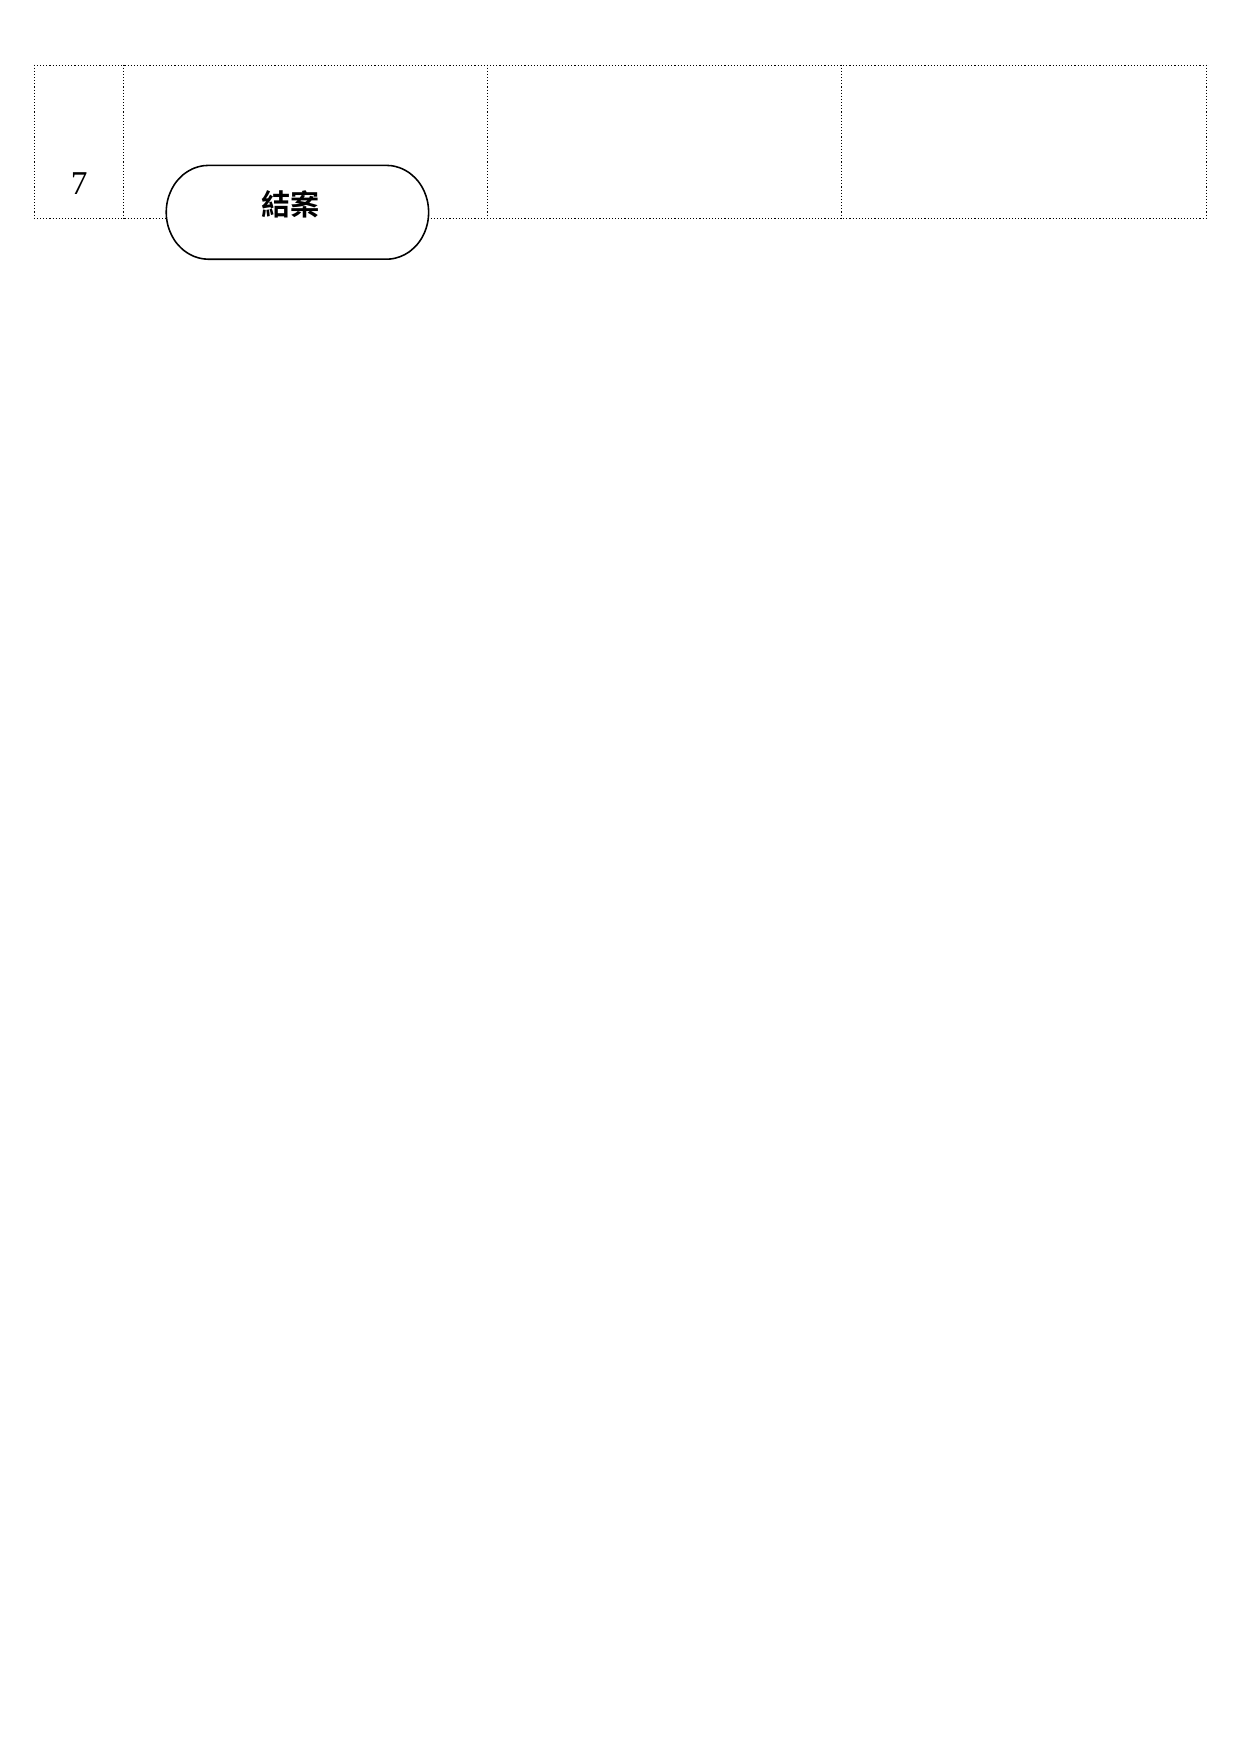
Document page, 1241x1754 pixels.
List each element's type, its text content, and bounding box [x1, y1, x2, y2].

table_cell [124, 65, 487, 218]
table_cell [842, 65, 1206, 218]
table_cell [246, 184, 340, 240]
table_cell 7 [34, 65, 123, 218]
table_cell [488, 65, 842, 218]
